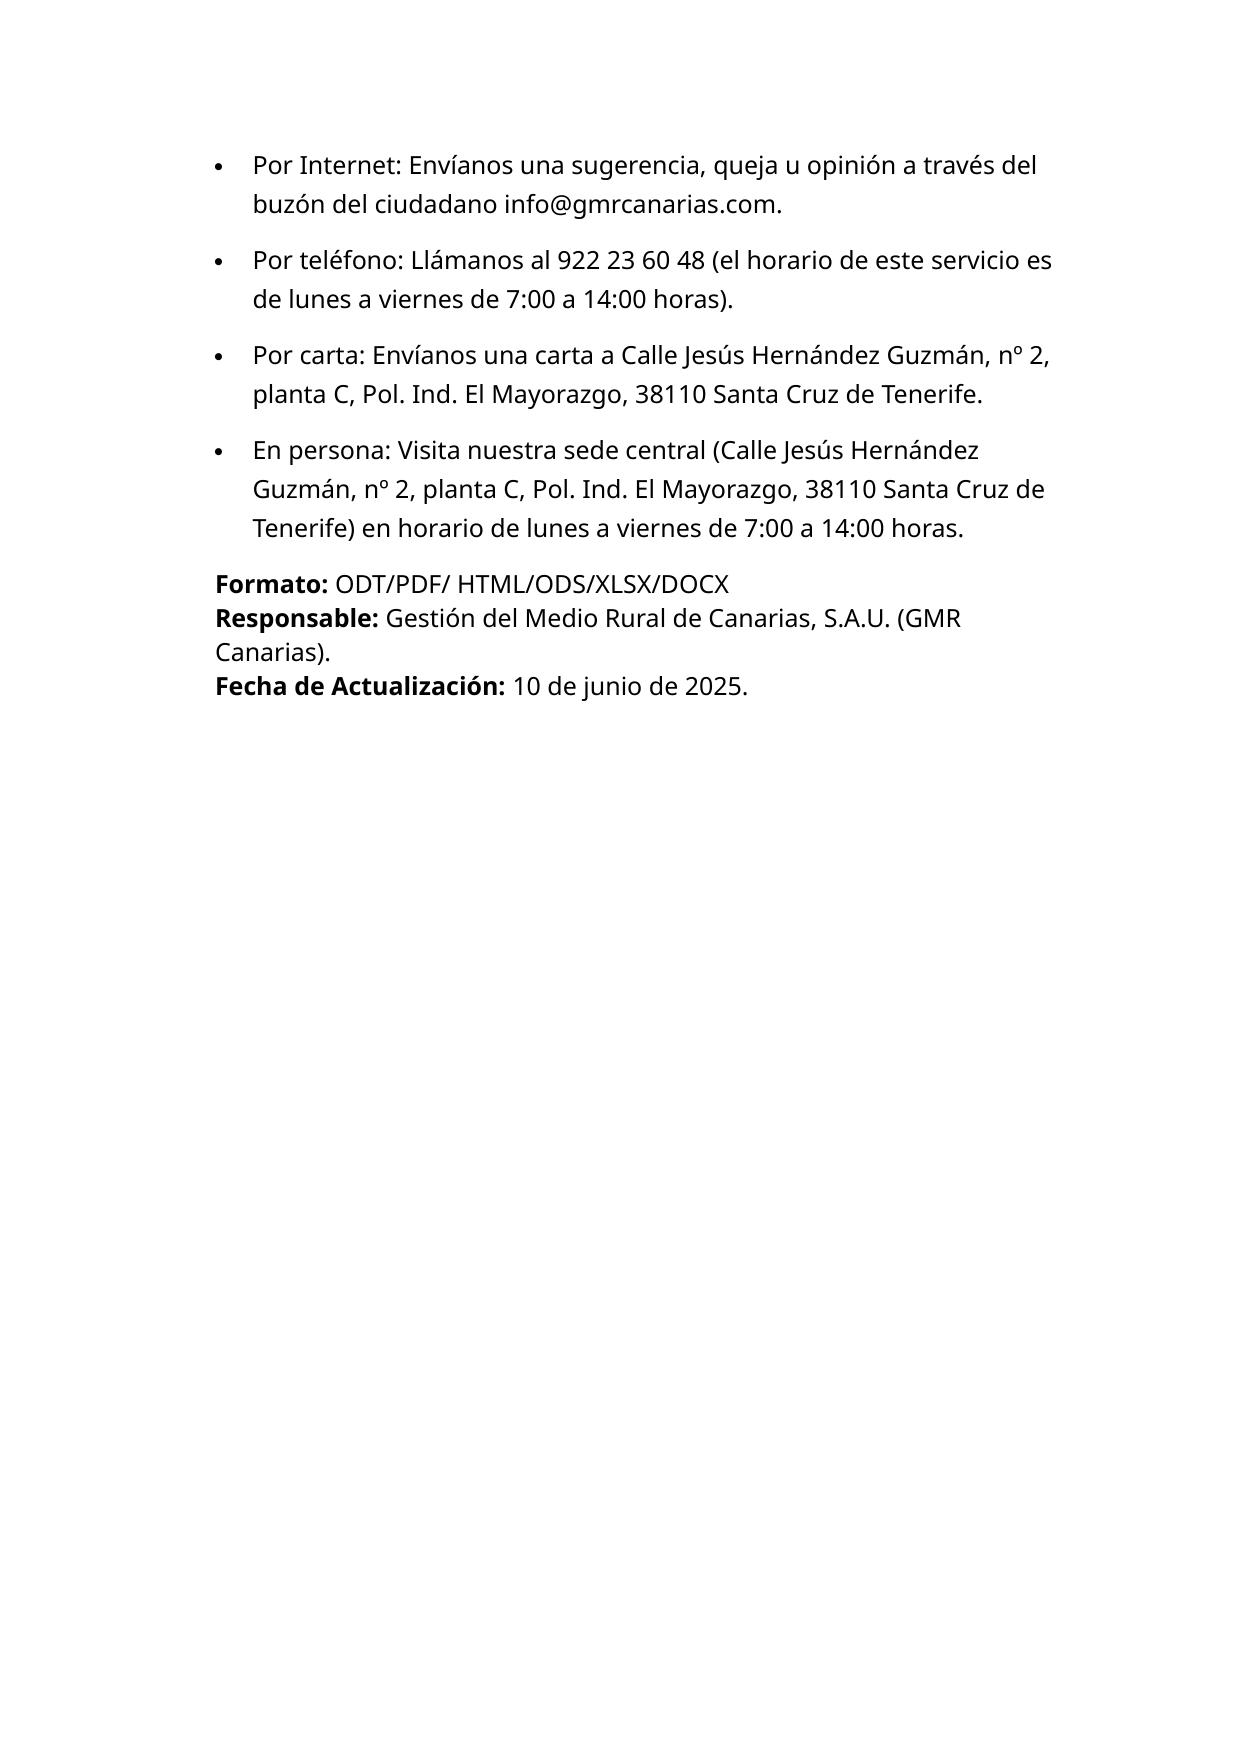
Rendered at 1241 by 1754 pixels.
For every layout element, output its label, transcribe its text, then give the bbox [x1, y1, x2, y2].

list En persona: Visita nuestra sede central (Calle Jesús Hernández Guzmán, nº 2, planta C, Pol. Ind. El Mayorazgo, 38110 Santa Cruz de Tenerife) en horario de lunes a viernes de 7:00 a 14:00 horas. [215, 433, 1063, 545]
text Responsable: Gestión del Medio Rural de Canarias, S.A.U. (GMR Canarias). [215, 601, 1063, 669]
list Por Internet: Envíanos una sugerencia, queja u opinión a través del buzón del ciudadano info@gmrcanarias.com. [215, 148, 1063, 221]
text Formato: ODT/PDF/ HTML/ODS/XLSX/DOCX [215, 567, 1063, 601]
list Por carta: Envíanos una carta a Calle Jesús Hernández Guzmán, nº 2, planta C, Pol. Ind. El Mayorazgo, 38110 Santa Cruz de Tenerife. [215, 338, 1063, 411]
text Fecha de Actualización: 10 de junio de 2025. [215, 669, 1063, 703]
list Por teléfono: Llámanos al 922 23 60 48 (el horario de este servicio es de lunes a viernes de 7:00 a 14:00 horas). [215, 243, 1063, 316]
